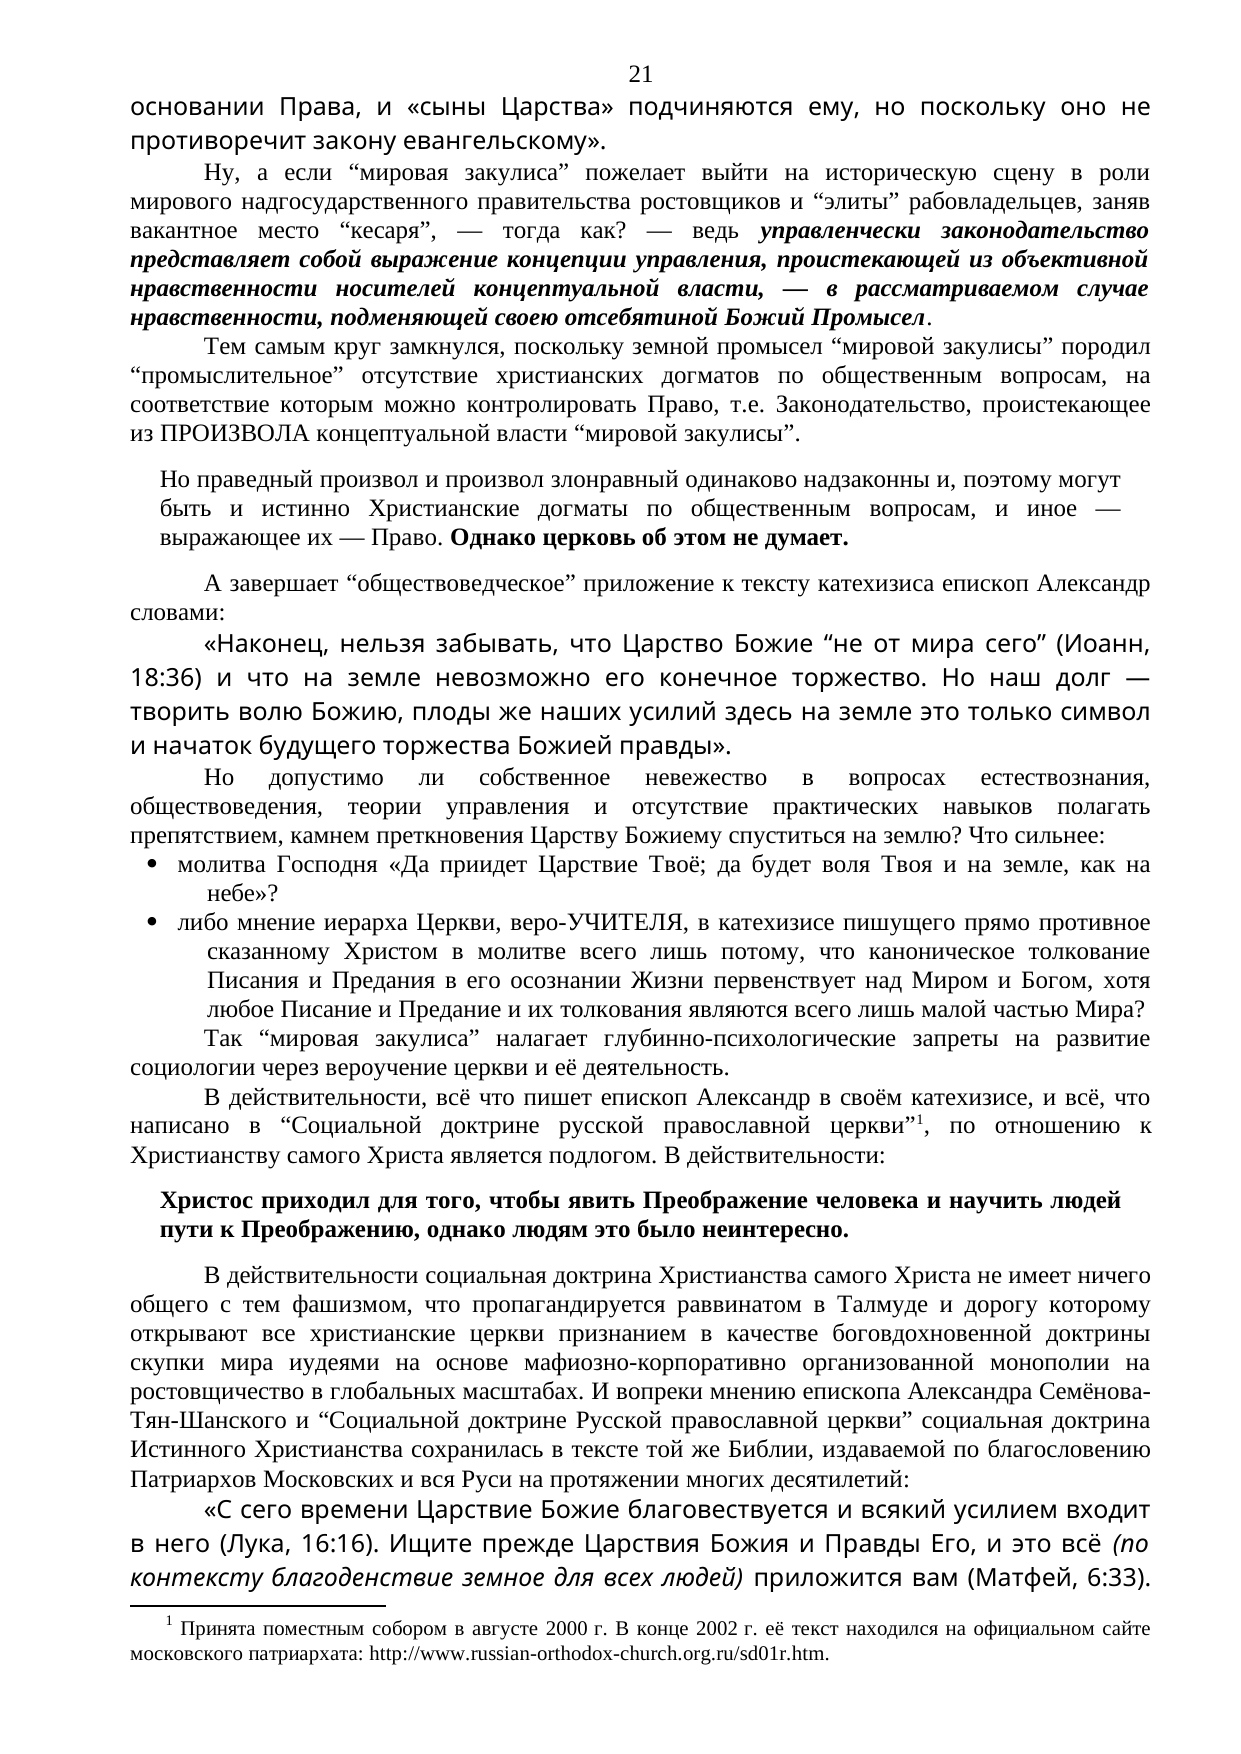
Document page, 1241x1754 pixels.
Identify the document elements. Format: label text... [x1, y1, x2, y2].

text основании Права, и «сыны Царства» подчиняются ему, но поскольку оно не противоречит закону евангельскому». [130, 89, 1152, 157]
text В действительности социальная доктрина Христианства самого Христа не имеет ничего общего с тем фашизмом, что пропагандируется раввинатом в Талмуде и дорогу которому открывают все христианские церкви признанием в качестве боговдохновенной доктрины скупки мира иудеями на основе мафиозно-корпоративно организованной монополии на ростовщичество в глобальных масштабах. И вопреки мнению епископа Александра Семёнова-Тян-Шанского и “Социальной доктрине Русской православной церкви” социальная доктрина Истинного Христианства сохранилась в тексте той же Библии, издаваемой по благословению Патриархов Московских и вся Руси на протяжении многих десятилетий: [130, 1260, 1152, 1492]
text Так “мировая закулиса” налагает глубинно-психологические запреты на развитие социологии через вероучение церкви и её деятельность. [130, 1023, 1152, 1081]
list либо мнение иерарха Церкви, веро-УЧИТЕЛЯ, в катехизисе пишущего прямо противное сказанному Христом в молитве всего лишь потому, что каноническое толкование Писания и Предания в его осознании Жизни первенствует над Миром и Богом, хотя любое Писание и Предание и их толкования являются всего лишь малой частью Мира? [148, 907, 1152, 1023]
text Но праведный произвол и произвол злонравный одинаково надзаконны и, поэтому могут быть и истинно Христианские догматы по общественным вопросам, и иное — выражающее их — Право. Однако церковь об этом не думает. [159, 464, 1122, 551]
text В действительности, всё что пишет епископ Александр в своём катехизисе, и всё, что написано в “Социальной доктрине русской православной церкви”, по отношению к Христианству самого Христа является подлогом. В действительности: [130, 1081, 1152, 1168]
text Ну, а если “мировая закулиса” пожелает выйти на историческую сцену в роли мирового надгосударственного правительства ростовщиков и “элиты” рабовладельцев, заняв вакантное место “кесаря”, — тогда как? — ведь управленчески законодательство представляет собой выражение концепции управления, проистекающей из объективной нравственности носителей концептуальной власти, — в рассматриваемом случае нравственности, подменяющей своею отсебятиной Божий Промысел. [130, 157, 1152, 331]
text А завершает “обществоведческое” приложение к тексту катехизиса епископ Александр словами: [130, 568, 1152, 626]
text Но допустимо ли собственное невежество в вопросах естествознания, обществоведения, теории управления и отсутствие практических навыков полагать препятствием, камнем преткновения Царству Божиему спуститься на землю? Что сильнее: [130, 762, 1152, 849]
text «Наконец, нельзя забывать, что Царство Божие “не от мира сего” (Иоанн, 18:36) и что на земле невозможно его конечное торжество. Но наш долг — творить волю Божию, плоды же наших усилий здесь на земле это только символ и начаток будущего торжества Божией правды». [130, 626, 1152, 762]
text «С сего времени Царствие Божие благовествуется и всякий усилием входит в него (Лука, 16:16). Ищите прежде Царствия Божия и Правды Его, и это всё (по контексту благоденствие земное для всех людей) приложится вам (Матфей, 6:33). [130, 1492, 1152, 1594]
text Принята поместным собором в августе 2000 г. В конце 2002 г. её текст находился на официальном сайте московского патриархата: http://www.russian-orthodox-church.org.ru/sd01r.htm. [130, 1612, 1152, 1665]
list молитва Господня «Да приидет Царствие Твоё; да будет воля Твоя и на земле, как на небе»? [148, 849, 1152, 907]
text Христос приходил для того, чтобы явить Преображение человека и научить людей пути к Преображению, однако людям это было неинтересно. [159, 1185, 1122, 1243]
text Тем самым круг замкнулся, поскольку земной промысел “мировой закулисы” породил “промыслительное” отсутствие христианских догматов по общественным вопросам, на соответствие которым можно контролировать Право, т.е. Законодательство, проистекающее из ПРОИЗВОЛА концептуальной власти “мировой закулисы”. [130, 331, 1152, 447]
